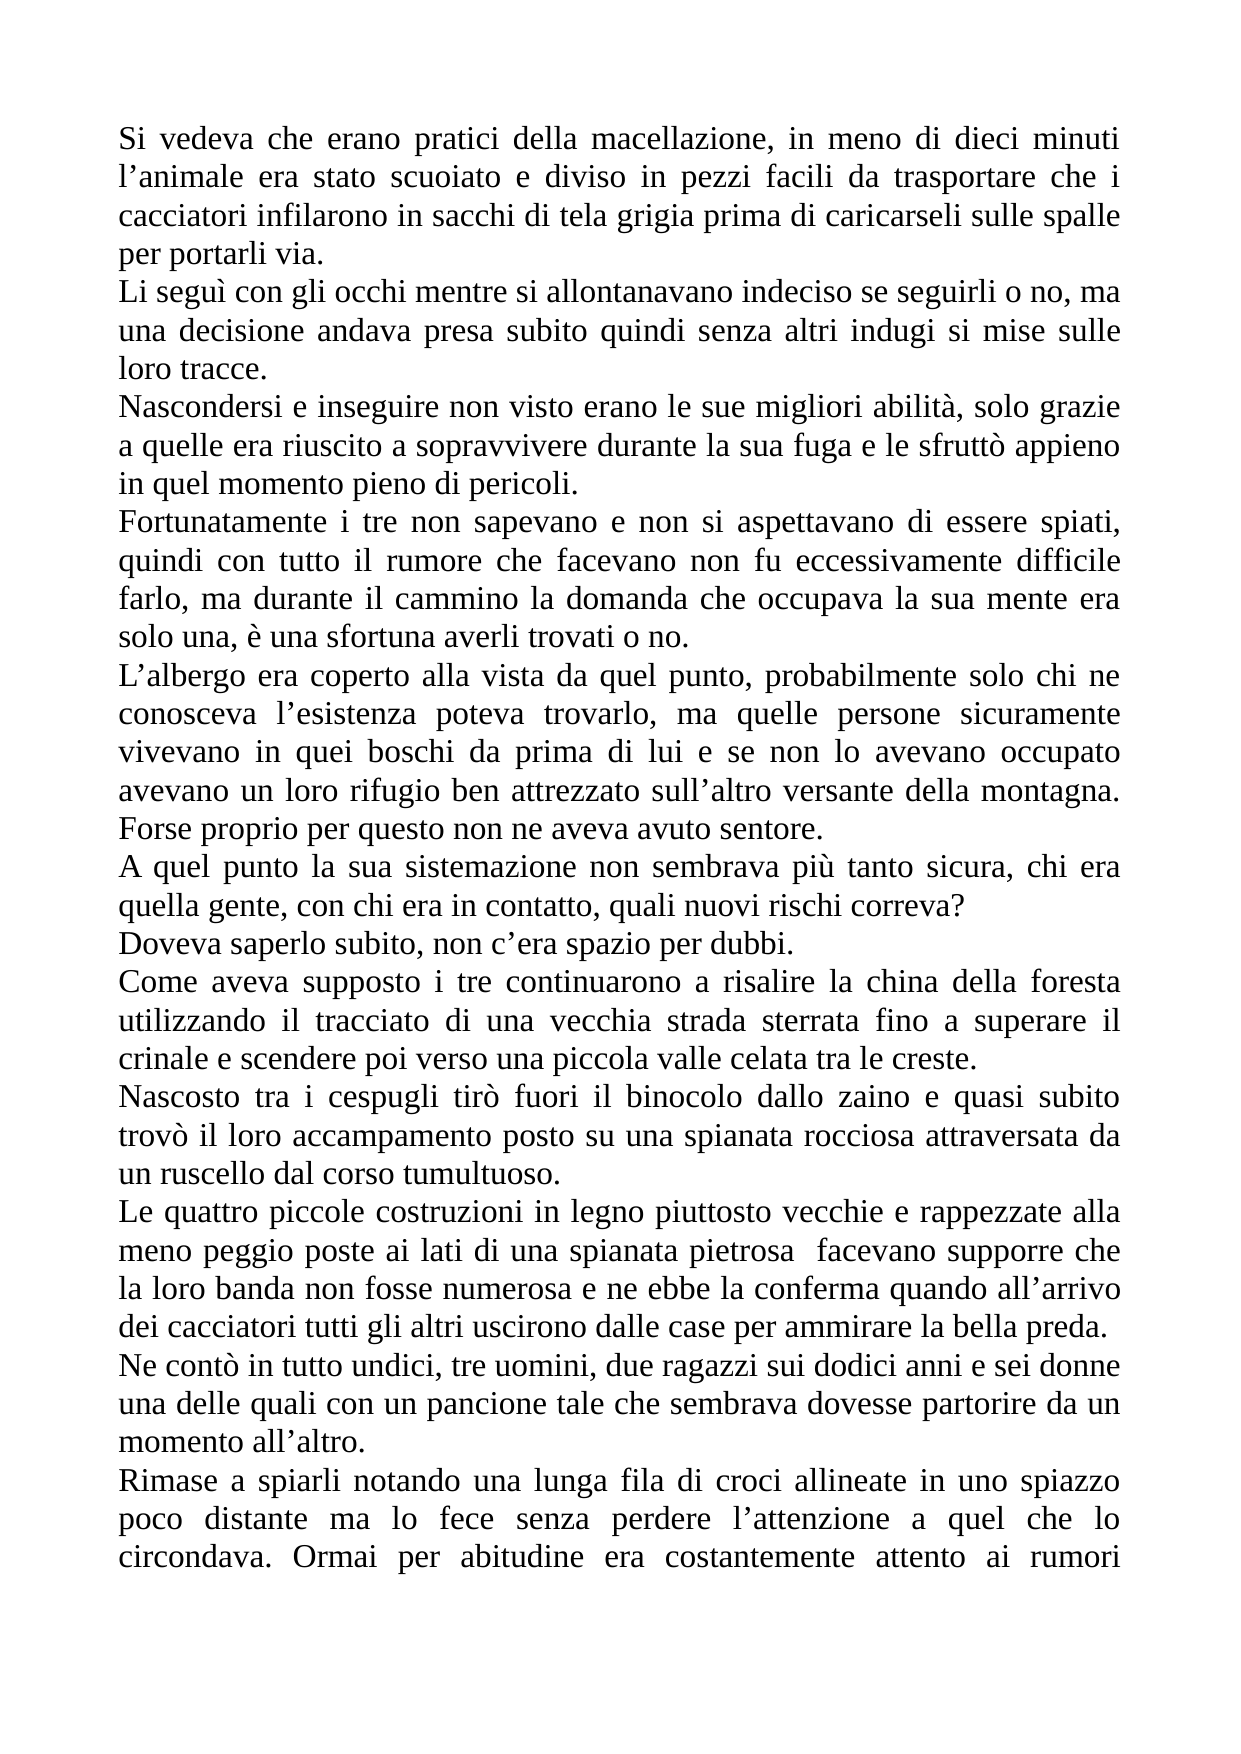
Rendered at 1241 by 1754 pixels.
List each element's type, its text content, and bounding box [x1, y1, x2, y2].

text Nascondersi e inseguire non visto erano le sue migliori abilità, solo grazie a quelle era riuscito a sopravvivere durante la sua fuga e le sfruttò appieno in quel momento pieno di pericoli. [118, 386, 1122, 501]
text Li seguì con gli occhi mentre si allontanavano indeciso se seguirli o no, ma una decisione andava presa subito quindi senza altri indugi si mise sulle loro tracce. [118, 271, 1122, 386]
text Fortunatamente i tre non sapevano e non si aspettavano di essere spiati, quindi con tutto il rumore che facevano non fu eccessivamente difficile farlo, ma durante il cammino la domanda che occupava la sua mente era solo una, è una sfortuna averli trovati o no. [118, 501, 1122, 655]
text Le quattro piccole costruzioni in legno piuttosto vecchie e rappezzate alla meno peggio poste ai lati di una spianata pietrosa facevano supporre che la loro banda non fosse numerosa e ne ebbe la conferma quando all’arrivo dei cacciatori tutti gli altri uscirono dalle case per ammirare la bella preda. [118, 1191, 1122, 1345]
text L’albergo era coperto alla vista da quel punto, probabilmente solo chi ne conosceva l’esistenza poteva trovarlo, ma quelle persone sicuramente vivevano in quei boschi da prima di lui e se non lo avevano occupato avevano un loro rifugio ben attrezzato sull’altro versante della montagna. Forse proprio per questo non ne aveva avuto sentore. [118, 655, 1122, 846]
text Si vedeva che erano pratici della macellazione, in meno di dieci minuti l’animale era stato scuoiato e diviso in pezzi facili da trasportare che i cacciatori infilarono in sacchi di tela grigia prima di caricarseli sulle spalle per portarli via. [118, 118, 1122, 271]
text Come aveva supposto i tre continuarono a risalire la china della foresta utilizzando il tracciato di una vecchia strada sterrata fino a superare il crinale e scendere poi verso una piccola valle celata tra le creste. [118, 961, 1122, 1076]
text Rimase a spiarli notando una lunga fila di croci allineate in uno spiazzo poco distante ma lo fece senza perdere l’attenzione a quel che lo circondava. Ormai per abitudine era costantemente attento ai rumori [118, 1460, 1122, 1575]
text A quel punto la sua sistemazione non sembrava più tanto sicura, chi era quella gente, con chi era in contatto, quali nuovi rischi correva? [118, 846, 1122, 923]
text Ne contò in tutto undici, tre uomini, due ragazzi sui dodici anni e sei donne una delle quali con un pancione tale che sembrava dovesse partorire da un momento all’altro. [118, 1345, 1122, 1460]
text Nascosto tra i cespugli tirò fuori il binocolo dallo zaino e quasi subito trovò il loro accampamento posto su una spianata rocciosa attraversata da un ruscello dal corso tumultuoso. [118, 1076, 1122, 1191]
text Doveva saperlo subito, non c’era spazio per dubbi. [118, 923, 1122, 961]
